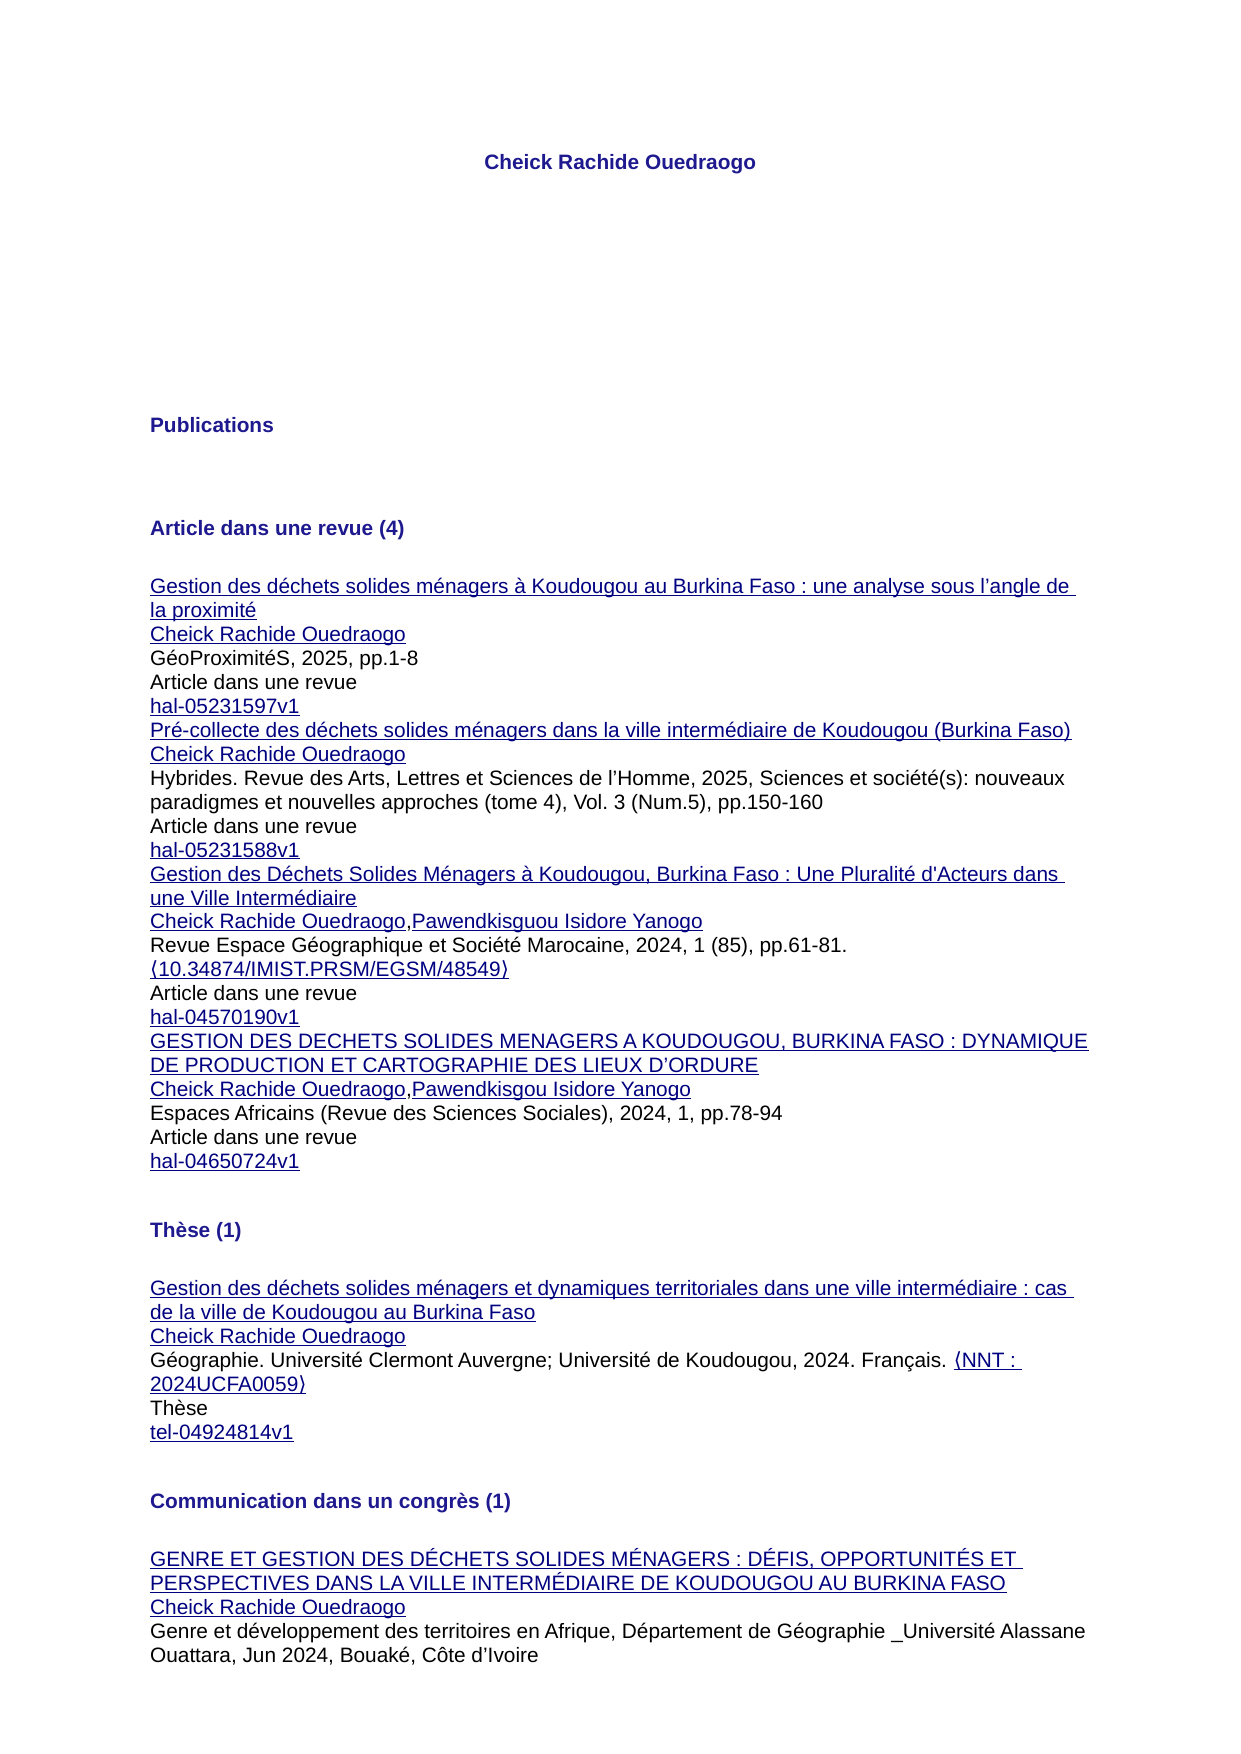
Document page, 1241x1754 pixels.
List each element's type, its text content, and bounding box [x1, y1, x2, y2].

table_header Gestion des déchets solides ménagers et dynamiques territoriales dans une ville intermédiaire : cas de la ville de Koudougou au Burkina Faso Cheick Rachide Ouedraogo Géographie. Université Clermont Auvergne; Université de Koudougou, 2024. Français. ⟨NNT : 2024UCFA0059⟩ Thèse tel-04924814v1 [150, 1276, 1090, 1444]
subtitle Cheick Rachide Ouedraogo [150, 150, 1090, 174]
subtitle Communication dans un congrès (1) [150, 1488, 1090, 1512]
table_cell Gestion des Déchets Solides Ménagers à Koudougou, Burkina Faso : Une Pluralité d'Acteurs dans une Ville Intermédiaire Cheick Rachide Ouedraogo,Pawendkisguou Isidore Yanogo Revue Espace Géographique et Société Marocaine, 2024, 1 (85), pp.61-81. ⟨10.34874/IMIST.PRSM/EGSM/48549⟩ Article dans une revue hal-04570190v1 [150, 861, 1090, 1029]
table_header Gestion des déchets solides ménagers à Koudougou au Burkina Faso : une analyse sous l’angle de la proximité Cheick Rachide Ouedraogo GéoProximitéS, 2025, pp.1-8 Article dans une revue hal-05231597v1 [150, 574, 1090, 718]
subtitle Thèse (1) [150, 1218, 1090, 1242]
subtitle Publications [150, 412, 1090, 436]
table_cell GESTION DES DECHETS SOLIDES MENAGERS A KOUDOUGOU, BURKINA FASO : DYNAMIQUE DE PRODUCTION ET CARTOGRAPHIE DES LIEUX D’ORDURE Cheick Rachide Ouedraogo,Pawendkisgou Isidore Yanogo Espaces Africains (Revue des Sciences Sociales), 2024, 1, pp.78-94 Article dans une revue hal-04650724v1 [150, 1029, 1090, 1173]
table_header GENRE ET GESTION DES DÉCHETS SOLIDES MÉNAGERS : DÉFIS, OPPORTUNITÉS ET PERSPECTIVES DANS LA VILLE INTERMÉDIAIRE DE KOUDOUGOU AU BURKINA FASO Cheick Rachide Ouedraogo Genre et développement des territoires en Afrique, Département de Géographie _Université Alassane Ouattara, Jun 2024, Bouaké, Côte d’Ivoire [150, 1547, 1090, 1667]
subtitle Article dans une revue (4) [150, 516, 1090, 539]
table_cell Pré-collecte des déchets solides ménagers dans la ville intermédiaire de Koudougou (Burkina Faso) Cheick Rachide Ouedraogo Hybrides. Revue des Arts, Lettres et Sciences de l’Homme, 2025, Sciences et société(s): nouveaux paradigmes et nouvelles approches (tome 4), Vol. 3 (Num.5), pp.150-160 Article dans une revue hal-05231588v1 [150, 718, 1090, 861]
